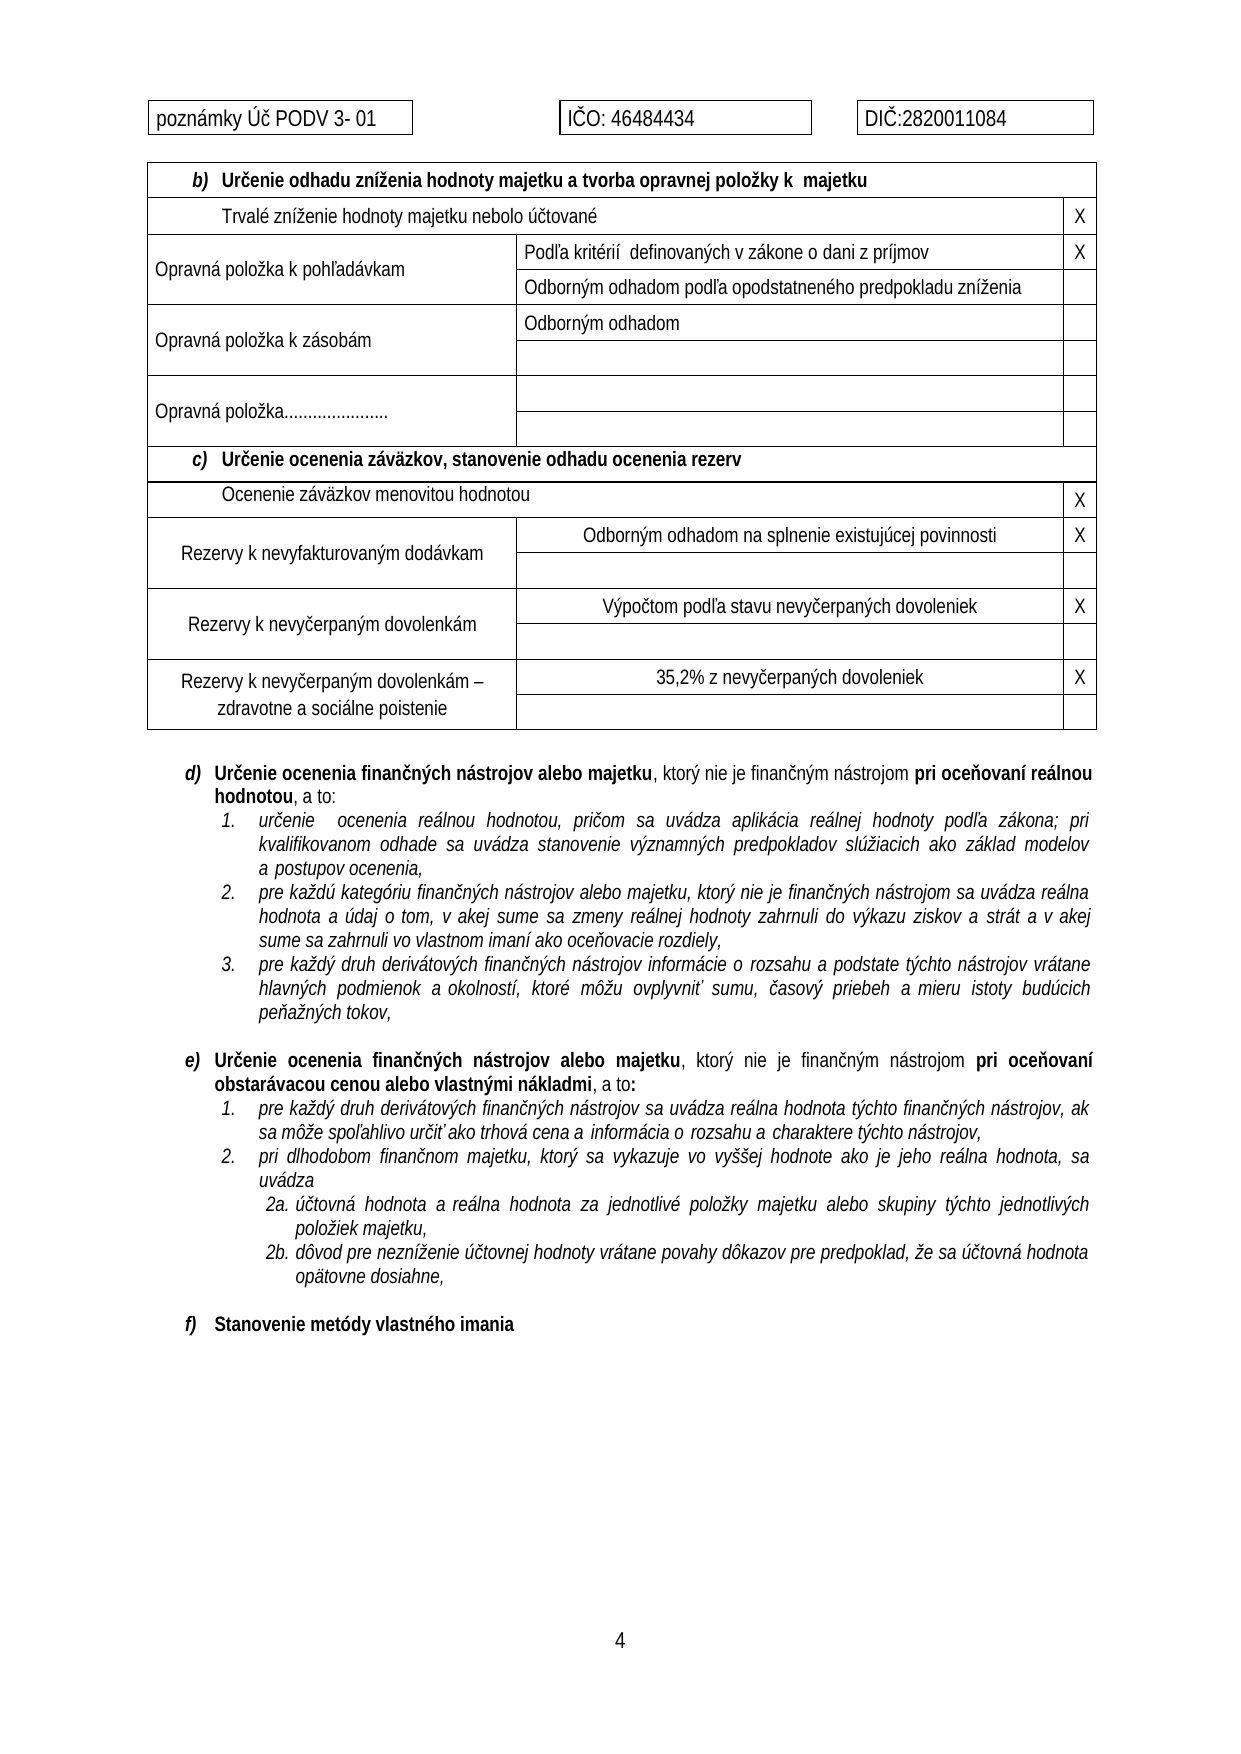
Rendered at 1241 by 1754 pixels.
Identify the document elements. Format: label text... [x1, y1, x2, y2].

table_cell X [1064, 589, 1096, 623]
table_cell Trvalé zníženie hodnoty majetku nebolo účtované [148, 198, 1063, 233]
table_cell X [1064, 660, 1096, 694]
table_cell [1064, 341, 1096, 375]
list Stanovenie metódy vlastného imania [185, 1312, 1093, 1336]
table_cell [517, 412, 1063, 446]
table_cell X [1064, 518, 1096, 552]
table_cell Rezervy k nevyfakturovaným dodávkam [148, 518, 516, 588]
list určenie ocenenia reálnou hodnotou, pričom sa uvádza aplikácia reálnej hodnoty podľa zákona; pri kvalifikovanom odhade sa uvádza stanovenie významných predpokladov slúžiacich ako základ modelov a postupov ocenenia, [221, 808, 1093, 880]
table_cell X [1064, 198, 1096, 233]
table_cell Odborným odhadom [517, 305, 1063, 340]
list pre každú kategóriu finančných nástrojov alebo majetku, ktorý nie je finančných nástrojom sa uvádza reálna hodnota a údaj o tom, v akej sume sa zmeny reálnej hodnoty zahrnuli do výkazu ziskov a strát a v akej sume sa zahrnuli vo vlastnom imaní ako oceňovacie rozdiely, [221, 880, 1093, 952]
table_cell [517, 624, 1063, 658]
list pri dlhodobom finančnom majetku, ktorý sa vykazuje vo vyššej hodnote ako je jeho reálna hodnota, sa uvádza [221, 1144, 1093, 1192]
table_header Určenie odhadu zníženia hodnoty majetku a tvorba opravnej položky k majetku [148, 163, 1096, 197]
table_cell Odborným odhadom podľa opodstatneného predpokladu zníženia [517, 270, 1063, 304]
list pre každý druh derivátových finančných nástrojov informácie o rozsahu a podstate týchto nástrojov vrátane hlavných podmienok a okolností, ktoré môžu ovplyvniť sumu, časový priebeh a mieru istoty budúcich peňažných tokov, [221, 952, 1093, 1024]
table_cell [1064, 624, 1096, 658]
table_cell [1064, 305, 1096, 340]
table_cell [1064, 376, 1096, 411]
table_cell Opravná položka k pohľadávkam [148, 235, 516, 304]
table_cell 35,2% z nevyčerpaných dovoleniek [517, 660, 1063, 694]
list dôvod pre nezníženie účtovnej hodnoty vrátane povahy dôkazov pre predpoklad, že sa účtovná hodnota opätovne dosiahne, [266, 1240, 1093, 1288]
table_cell [1064, 695, 1096, 729]
table_cell [517, 341, 1063, 375]
table_cell Odborným odhadom na splnenie existujúcej povinnosti [517, 518, 1063, 552]
table_cell Rezervy k nevyčerpaným dovolenkám – zdravotne a sociálne poistenie [148, 660, 516, 729]
table_cell Určenie ocenenia záväzkov, stanovenie odhadu ocenenia rezerv [148, 447, 1096, 481]
table_cell [517, 553, 1063, 588]
table_cell Opravná položka...................... [148, 376, 516, 446]
table_cell Výpočtom podľa stavu nevyčerpaných dovoleniek [517, 589, 1063, 623]
table_cell Opravná položka k zásobám [148, 305, 516, 375]
table_cell [517, 376, 1063, 411]
table_cell Rezervy k nevyčerpaným dovolenkám [148, 589, 516, 658]
list pre každý druh derivátových finančných nástrojov sa uvádza reálna hodnota týchto finančných nástrojov, ak sa môže spoľahlivo určiť ako trhová cena a informácia o rozsahu a charaktere týchto nástrojov, [221, 1096, 1093, 1144]
table_cell [1064, 553, 1096, 588]
table_cell [1064, 270, 1096, 304]
table_cell [1064, 412, 1096, 446]
list Určenie ocenenia finančných nástrojov alebo majetku, ktorý nie je finančným nástrojom pri oceňovaní reálnou hodnotou, a to: [185, 761, 1093, 808]
table_cell Podľa kritérií definovaných v zákone o dani z príjmov [517, 235, 1063, 269]
table_cell [517, 695, 1063, 729]
table_cell X [1064, 483, 1096, 517]
table_cell X [1064, 235, 1096, 269]
list účtovná hodnota a reálna hodnota za jednotlivé položky majetku alebo skupiny týchto jednotlivých položiek majetku, [266, 1192, 1093, 1240]
list Určenie ocenenia finančných nástrojov alebo majetku, ktorý nie je finančným nástrojom pri oceňovaní obstarávacou cenou alebo vlastnými nákladmi, a to: [185, 1048, 1093, 1096]
table_cell Ocenenie záväzkov menovitou hodnotou [148, 483, 1063, 517]
